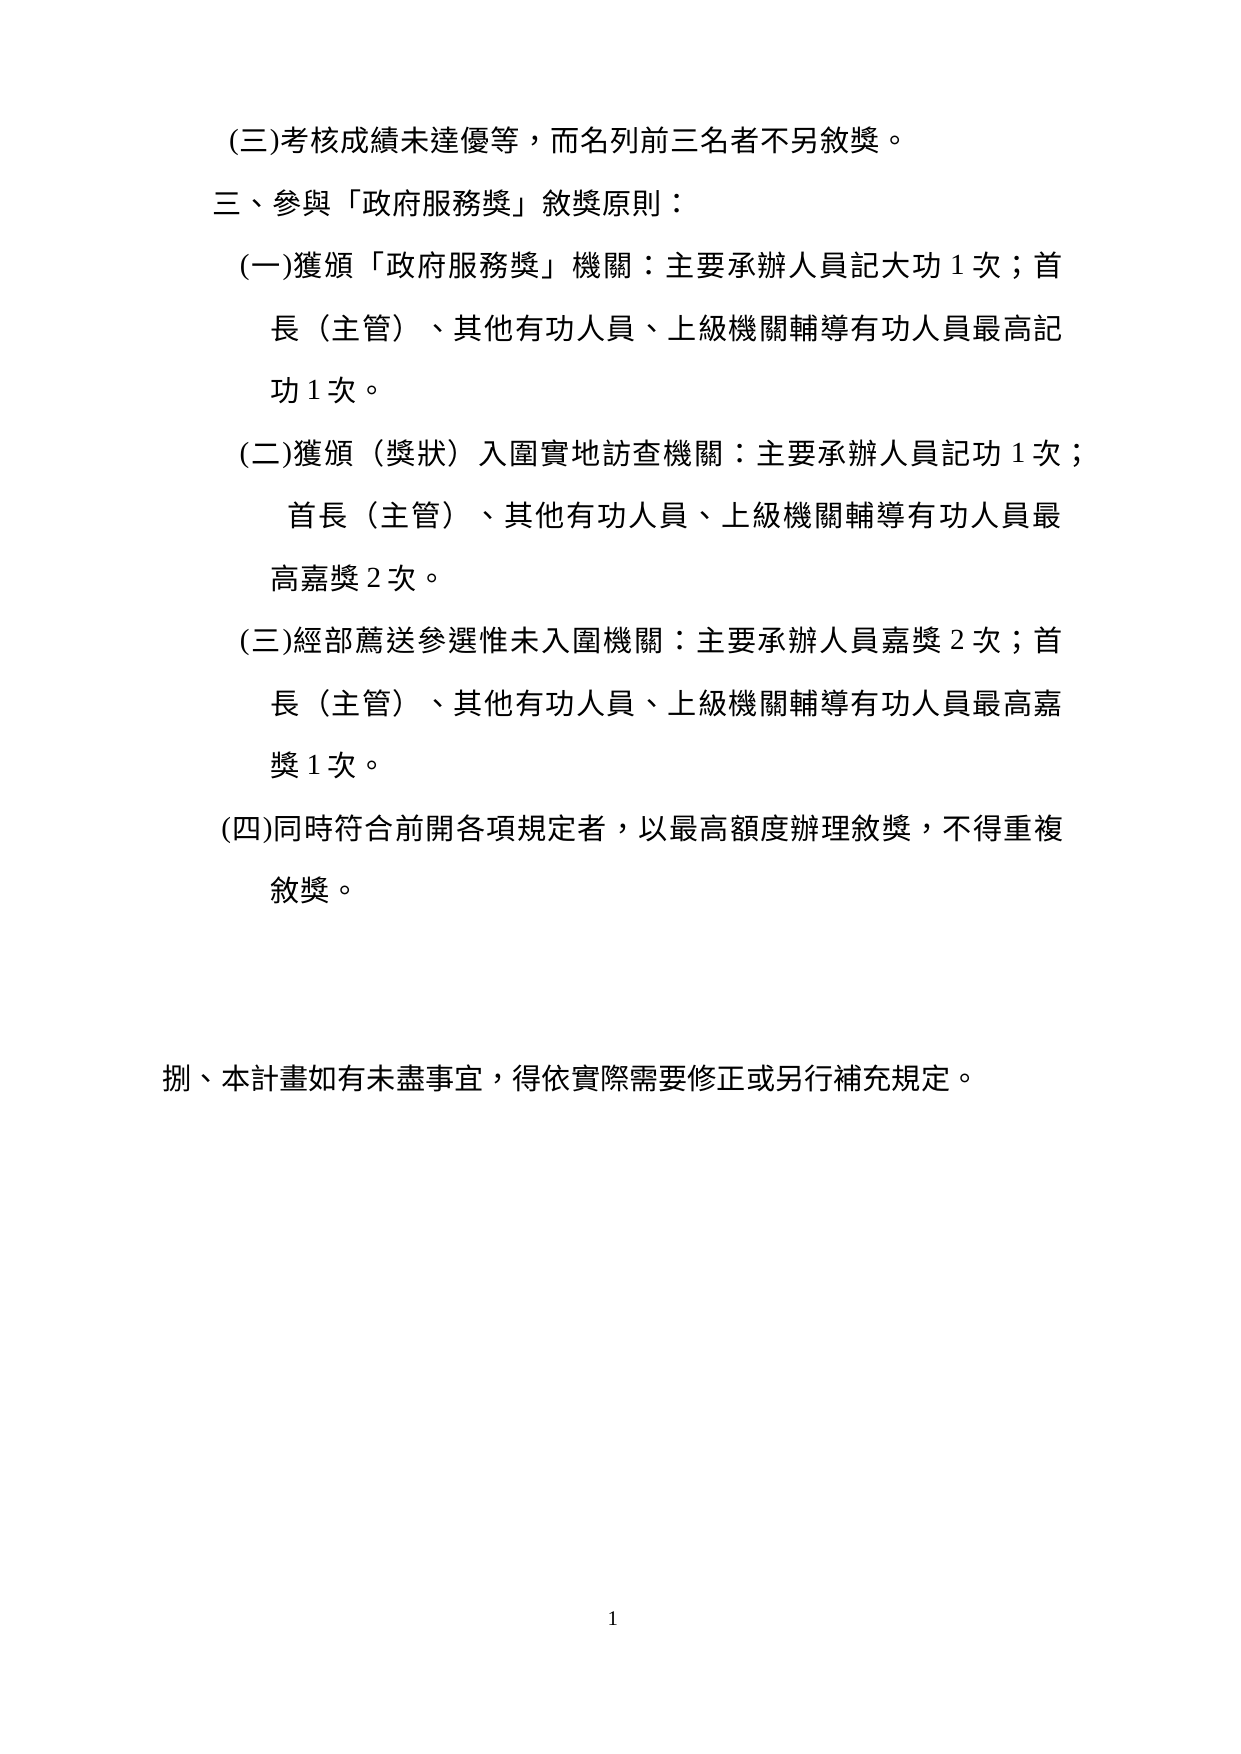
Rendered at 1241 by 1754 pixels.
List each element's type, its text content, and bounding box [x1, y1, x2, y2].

text (三)考核成績未達優等，而名列前三名者不另敘獎。 [213, 97, 1063, 160]
text (四)同時符合前開各項規定者，以最高額度辦理敘獎，不得重複敘獎。 [213, 785, 1063, 972]
text (一)獲頒「政府服務獎」機關：主要承辦人員記大功1次；首長（主管）、其他有功人員、上級機關輔導有功人員最高記功1次。 [213, 222, 1063, 410]
text 三、參與「政府服務獎」敘獎原則： [213, 160, 1063, 222]
text (二)獲頒（獎狀）入圍實地訪查機關：主要承辦人員記功1次； 首長（主管）、其他有功人員、上級機關輔導有功人員最高嘉獎2次。 [213, 410, 1063, 597]
text 捌、本計畫如有未盡事宜，得依實際需要修正或另行補充規定。 [162, 1035, 1063, 1097]
text (三)經部薦送參選惟未入圍機關：主要承辦人員嘉獎2次；首長（主管）、其他有功人員、上級機關輔導有功人員最高嘉獎1次。 [213, 597, 1063, 785]
